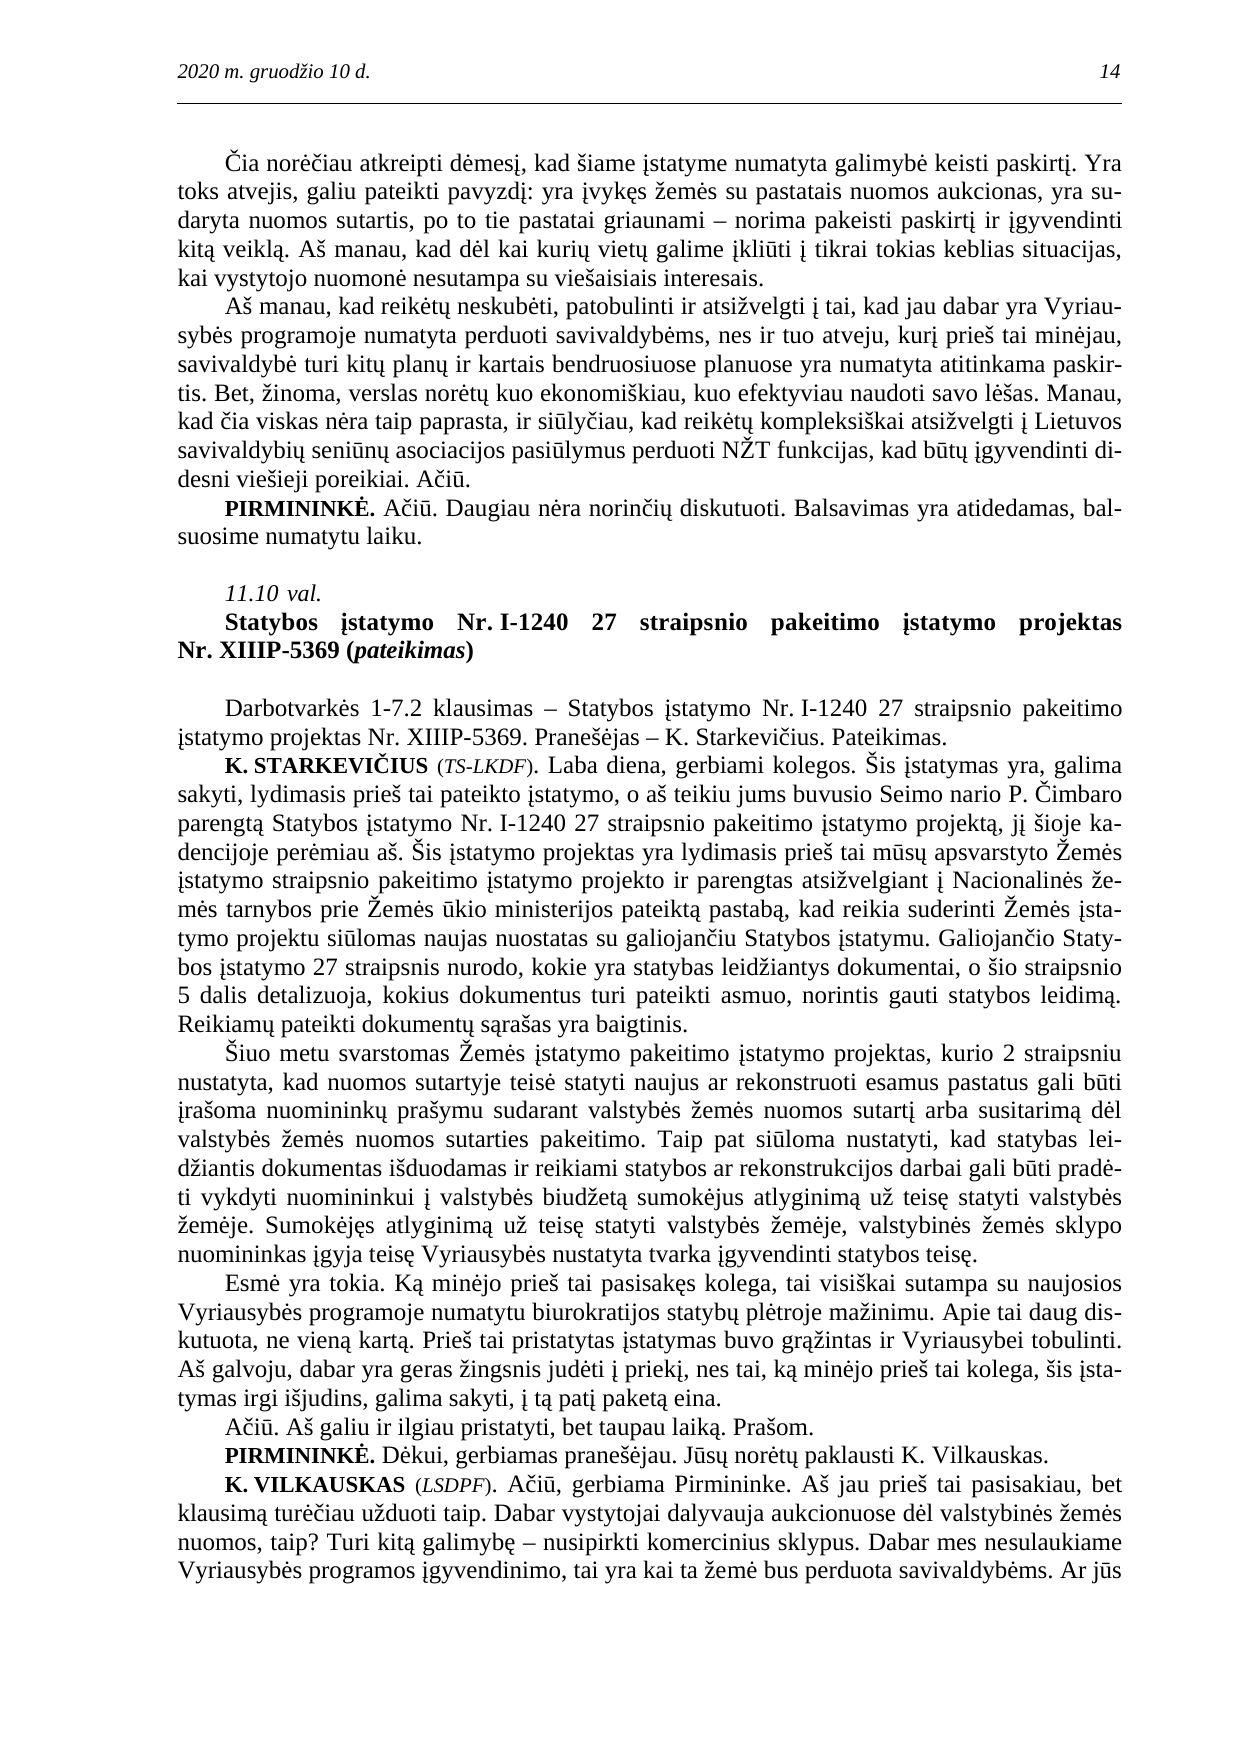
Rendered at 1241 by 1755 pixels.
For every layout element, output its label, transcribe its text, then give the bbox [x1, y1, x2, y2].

text Ačiū. Aš ga­liu ir il­giau pri­sta­ty­ti, bet tau­pau lai­ką. Pra­šom. [177, 1412, 1122, 1440]
text PIRMININKĖ. Ačiū. Dau­giau nė­ra no­rin­čių dis­ku­tuo­ti. Bal­sa­vi­mas yra ati­de­da­mas, bal­suo­si­me nu­ma­ty­tu lai­ku. [177, 493, 1122, 550]
text K. STARKEVIČIUS (TS-LKDF). La­ba die­na, ger­bia­mi ko­le­gos. Šis įsta­ty­mas yra, ga­li­ma sa­ky­ti, ly­di­ma­sis prieš tai pa­teik­to įsta­ty­mo, o aš tei­kiu jums bu­vu­sio Sei­mo na­rio P. Čim­ba­ro pa­reng­tą Sta­ty­bos įsta­ty­mo Nr. I-1240 27 straips­nio pa­kei­ti­mo įsta­ty­mo pro­jek­tą, jį šio­je ka­den­ci­jo­je pe­rė­miau aš. Šis įsta­ty­mo pro­jek­tas yra ly­di­ma­sis prieš tai mū­sų ap­svars­ty­to Že­mės įsta­ty­mo straips­nio pa­kei­ti­mo įsta­ty­mo pro­jek­to ir pa­reng­tas at­si­žvel­giant į Na­cio­na­li­nės že­mės tar­ny­bos prie Že­mės ūkio mi­nis­te­ri­jos pa­teik­tą pa­sta­bą, kad rei­kia su­de­rin­ti Že­mės įsta­tymo pro­jek­tu siū­lo­mas nau­jas nuo­sta­tas su ga­lio­jan­čiu Sta­ty­bos įsta­ty­mu. Ga­lio­jan­čio Sta­ty­bos įsta­ty­mo 27 straips­nis nu­ro­do, ko­kie yra sta­ty­bas lei­džian­tys do­ku­men­tai, o šio straips­nio 5 da­lis de­ta­li­zuo­ja, ko­kius do­ku­men­tus tu­ri pa­teik­ti as­muo, no­rin­tis gau­ti sta­ty­bos lei­di­mą. Rei­kia­mų pa­teik­ti do­ku­men­tų są­ra­šas yra baig­ti­nis. [177, 750, 1122, 1038]
text PIRMININKĖ. Dė­kui, ger­bia­mas pra­ne­šė­jau. Jū­sų no­rė­tų pa­klaus­ti K. Vil­kaus­kas. [177, 1440, 1122, 1469]
text 11.10 val. [224, 579, 1122, 607]
text Dar­bo­tvarkės 1-7.2 klau­si­mas – Sta­ty­bos įsta­ty­mo Nr. I-1240 27 straips­nio pa­kei­ti­mo įsta­ty­mo pro­jek­tas Nr. XIIIP-5369. Pra­ne­šė­jas – K. Star­ke­vi­čius. Pa­tei­ki­mas. [177, 693, 1122, 750]
text Es­mė yra to­kia. Ką mi­nė­jo prieš tai pa­si­sa­kęs ko­le­ga, tai vi­siš­kai su­tam­pa su nau­jo­sios Vy­riau­sy­bės pro­gra­mo­je nu­ma­ty­tu biu­ro­kratijos sta­ty­bų plėt­ro­je ma­ži­ni­mu. Apie tai daug dis­ku­tuo­ta, ne vie­ną kar­tą. Prieš tai pri­sta­ty­tas įsta­ty­mas bu­vo grą­žin­tas ir Vy­riau­sy­bei to­bu­lin­ti. Aš gal­vo­ju, da­bar yra ge­ras žings­nis ju­dė­ti į prie­kį, nes tai, ką mi­nė­jo prieš tai ko­le­ga, šis įsta­ty­mas ir­gi iš­ju­dins, ga­li­ma sa­ky­ti, į tą pa­tį pa­ke­tą ei­na. [177, 1268, 1122, 1412]
text Šiuo me­tu svars­to­mas Že­mės įsta­ty­mo pa­kei­ti­mo įsta­ty­mo pro­jek­tas, ku­rio 2 straips­niu nu­sta­ty­ta, kad nuo­mos su­tar­ty­je tei­sė sta­ty­ti nau­jus ar re­konst­ruo­ti esa­mus pa­sta­tus ga­li bū­ti įra­šo­ma nuo­mi­nin­kų pra­šy­mu su­da­rant vals­ty­bės že­mės nuo­mos su­tar­tį ar­ba su­si­ta­ri­mą dėl vals­ty­bės že­mės nuo­mos su­tar­ties pa­kei­ti­mo. Taip pat siū­lo­ma nu­sta­ty­ti, kad sta­ty­bas lei­džian­tis do­ku­men­tas iš­duo­da­mas ir rei­kia­mi sta­ty­bos ar re­konst­ruk­ci­jos dar­bai ga­li bū­ti pra­dė­ti vyk­dy­ti nuo­mi­nin­kui į vals­ty­bės biu­dže­tą su­mo­kė­jus at­ly­gi­ni­mą už tei­sę sta­ty­ti vals­ty­bės že­mė­je. Su­mo­kė­jęs at­ly­gi­ni­mą už tei­sę sta­ty­ti vals­ty­bės že­mė­je, vals­ty­bi­nės že­mės skly­po nuo­mi­nin­kas įgy­ja tei­sę Vy­riau­sy­bės nu­sta­ty­ta tvar­ka įgy­ven­din­ti sta­ty­bos tei­sę. [177, 1038, 1122, 1268]
text K. VILKAUSKAS (LSDPF). Ačiū, ger­bia­ma Pir­mi­nin­ke. Aš jau prieš tai pa­si­sa­kiau, bet klau­si­mą tu­rė­čiau už­duo­ti taip. Da­bar vys­ty­to­jai da­ly­vau­ja auk­cio­nuo­se dėl vals­ty­bi­nės že­mės nuo­mos, taip? Tu­ri ki­tą ga­li­my­bę – nu­si­pirk­ti ko­mer­ci­nius skly­pus. Da­bar mes ne­su­lau­kia­me Vy­riau­sy­bės pro­gra­mos įgy­ven­di­ni­mo, tai yra kai ta že­mė bus per­duo­ta sa­vi­val­dy­bėms. Ar jūs [177, 1469, 1122, 1584]
text Sta­ty­bos įsta­ty­mo Nr. I-1240 27 straips­nio pa­kei­ti­mo įsta­ty­mo pro­jek­tas Nr. XIIIP-5369 (pa­tei­ki­mas) [177, 607, 1122, 664]
text Čia no­rė­čiau at­kreip­ti dė­me­sį, kad šia­me įsta­ty­me nu­ma­ty­ta ga­li­my­bė keis­ti pa­skir­tį. Yra toks at­ve­jis, ga­liu pa­teik­ti pa­vyz­dį: yra įvy­kęs že­mės su pa­sta­tais nuo­mos auk­cio­nas, yra su­da­ry­ta nuo­mos su­tar­tis, po to tie pa­sta­tai griau­na­mi – no­ri­ma pa­keis­ti pa­skir­tį ir įgy­ven­din­ti ki­tą veik­lą. Aš ma­nau, kad dėl kai ku­rių vie­tų ga­li­me įkliū­ti į tik­rai to­kias keb­lias si­tu­a­ci­jas, kai vys­ty­to­jo nuo­mo­nė ne­su­tam­pa su vie­šai­siais in­te­re­sais. [177, 148, 1122, 291]
text Aš ma­nau, kad rei­kė­tų ne­sku­bė­ti, pa­to­bu­lin­ti ir at­si­žvelg­ti į tai, kad jau da­bar yra Vy­riau­sy­bės pro­gra­mo­je nu­ma­ty­ta per­duo­ti sa­vi­val­dy­bėms, nes ir tuo at­ve­ju, ku­rį prieš tai mi­nė­jau, sa­vi­val­dy­bė tu­ri ki­tų pla­nų ir kar­tais ben­druo­siuo­se pla­nuo­se yra nu­ma­ty­ta ati­tin­ka­ma pa­skir­tis. Bet, ži­no­ma, ver­slas no­rė­tų kuo eko­no­miš­kiau, kuo efek­ty­viau nau­do­ti sa­vo lė­šas. Ma­nau, kad čia vis­kas nė­ra taip pa­pras­ta, ir siū­ly­čiau, kad rei­kė­tų kom­plek­siš­kai at­si­žvelg­ti į Lie­tu­vos sa­vi­val­dy­bių se­niū­nų aso­cia­ci­jos pa­siū­ly­mus per­duo­ti NŽT funk­ci­jas, kad bū­tų įgy­ven­din­ti di­des­ni vie­šie­ji po­rei­kiai. Ačiū. [177, 291, 1122, 493]
